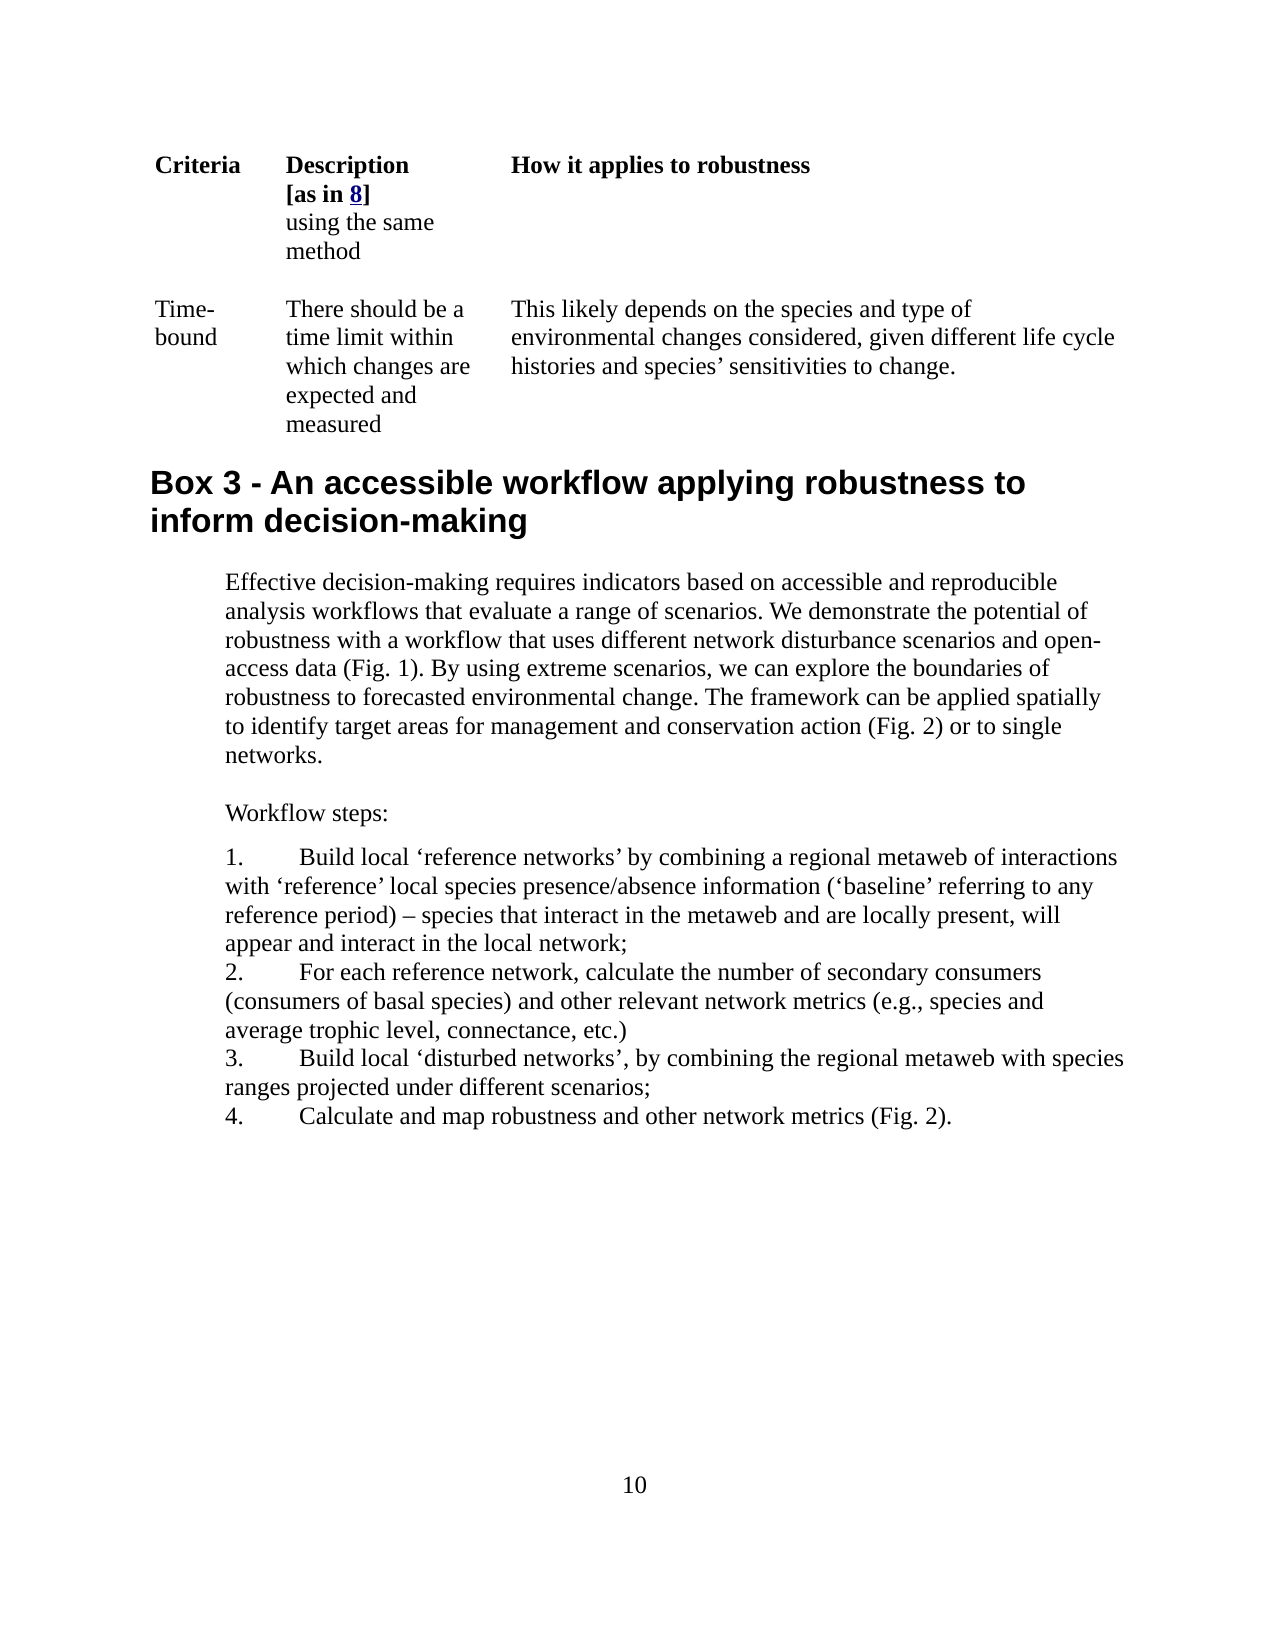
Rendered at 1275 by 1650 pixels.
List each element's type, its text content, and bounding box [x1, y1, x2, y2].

table_cell Measurements should be the same when made by different people using the same method [281, 208, 506, 265]
table_cell [150, 208, 281, 265]
table_cell [506, 208, 1125, 265]
table_cell [150, 265, 281, 294]
list Build local ‘disturbed networks’, by combining the regional metaweb with species ranges projected under different scenarios; [225, 1043, 1125, 1101]
table_cell Time-bound [150, 294, 281, 437]
table_cell [281, 265, 506, 294]
table_cell This likely depends on the species and type of environmental changes considered, given different life cycle histories and species’ sensitivities to change. [506, 294, 1125, 437]
list Calculate and map robustness and other network metrics (Fig. 2). [225, 1101, 1125, 1130]
subtitle Box 3 - An accessible workflow applying robustness to inform decision-making [150, 462, 1125, 540]
text Workflow steps: [225, 798, 1125, 827]
list Build local ‘reference networks’ by combining a regional metaweb of interactions with ‘reference’ local species presence/absence information (‘baseline’ referring to any reference period) – species that interact in the metaweb and are locally present, will appear and interact in the local network; [225, 842, 1125, 957]
table_cell There should be a time limit within which changes are expected and measured [281, 294, 506, 437]
table_header Description [as in 8] [281, 150, 506, 207]
table_header Criteria [150, 150, 281, 207]
list For each reference network, calculate the number of secondary consumers (consumers of basal species) and other relevant network metrics (e.g., species and average trophic level, connectance, etc.) [225, 957, 1125, 1043]
text Effective decision-making requires indicators based on accessible and reproducible analysis workflows that evaluate a range of scenarios. We demonstrate the potential of robustness with a workflow that uses different network disturbance scenarios and open-access data (Fig. 1). By using extreme scenarios, we can explore the boundaries of robustness to forecasted environmental change. The framework can be applied spatially to identify target areas for management and conservation action (Fig. 2) or to single networks. [225, 567, 1125, 768]
table_header How it applies to robustness [506, 150, 1125, 207]
table_cell [506, 265, 1125, 294]
